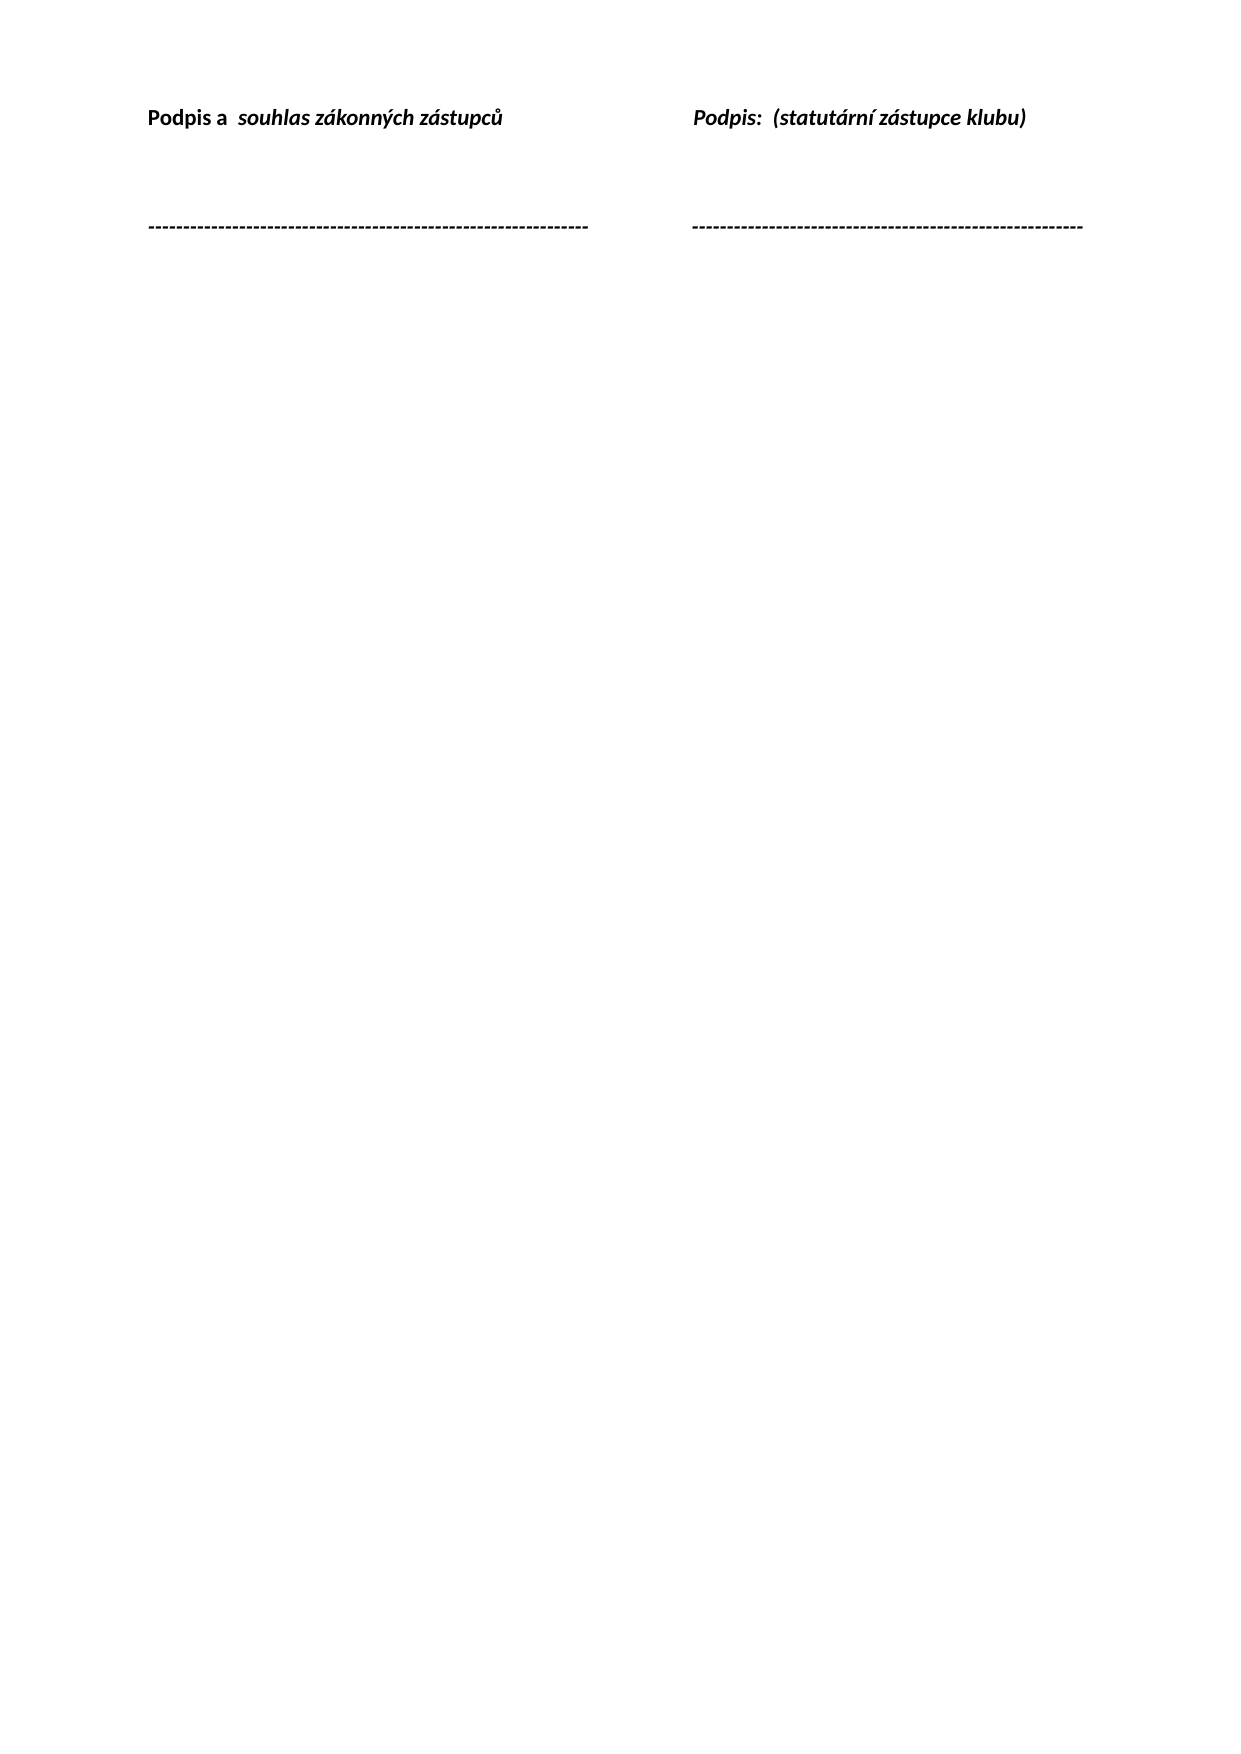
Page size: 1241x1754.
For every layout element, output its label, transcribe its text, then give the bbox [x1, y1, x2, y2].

text Podpis a souhlas zákonných zástupců Podpis: (statutární zástupce klubu) [148, 103, 1093, 131]
text --------------------------------------------------------------- -------------------------------------------------------- [148, 212, 1093, 240]
